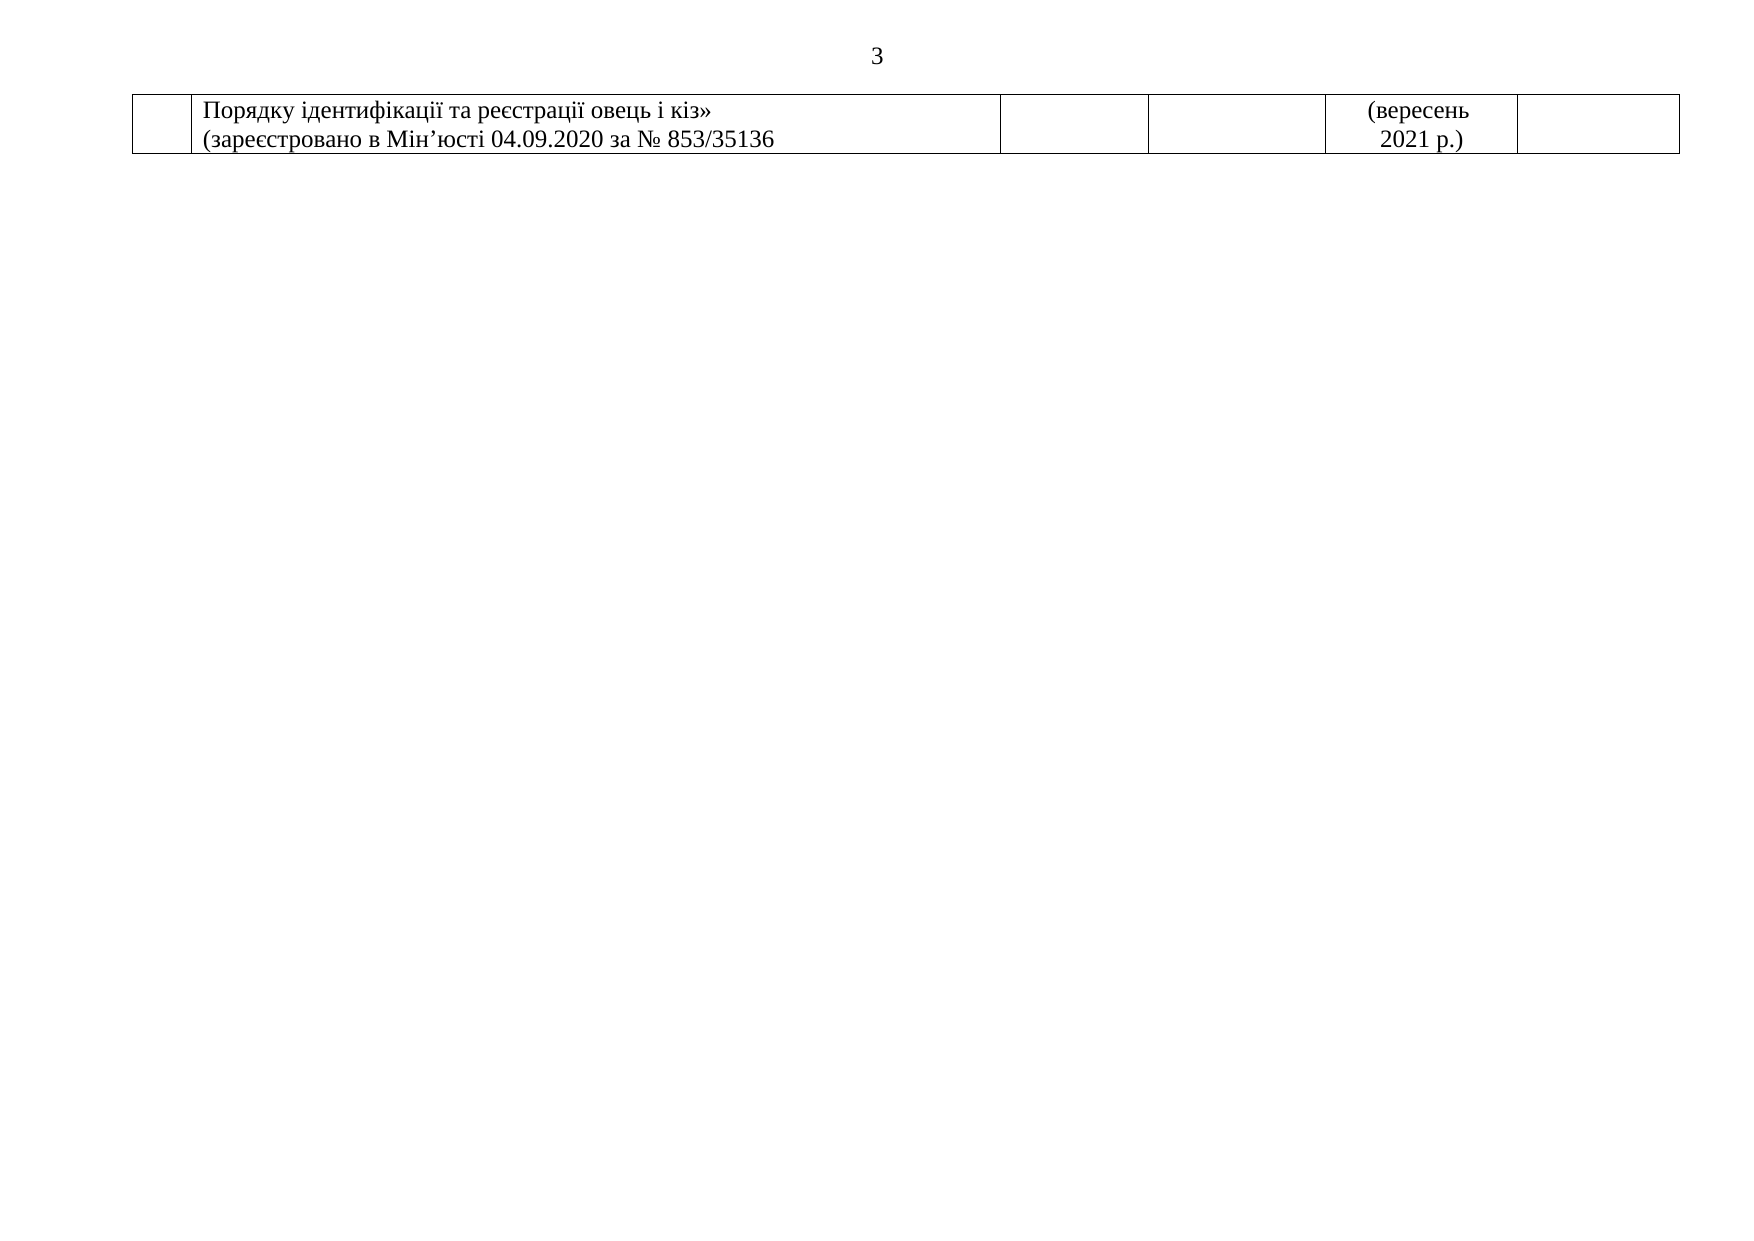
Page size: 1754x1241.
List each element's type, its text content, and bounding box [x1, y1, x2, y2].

table_cell [1149, 95, 1325, 153]
table_cell [1518, 95, 1679, 153]
table_cell Порядку ідентифікації та реєстрації овець і кіз» (зареєстровано в Мін’юсті 04.09.2020 за № 853/35136 [192, 95, 1000, 153]
table_cell (вересень 2021 р.) [1326, 95, 1517, 153]
table_cell [1001, 95, 1148, 153]
table_cell [133, 95, 191, 153]
